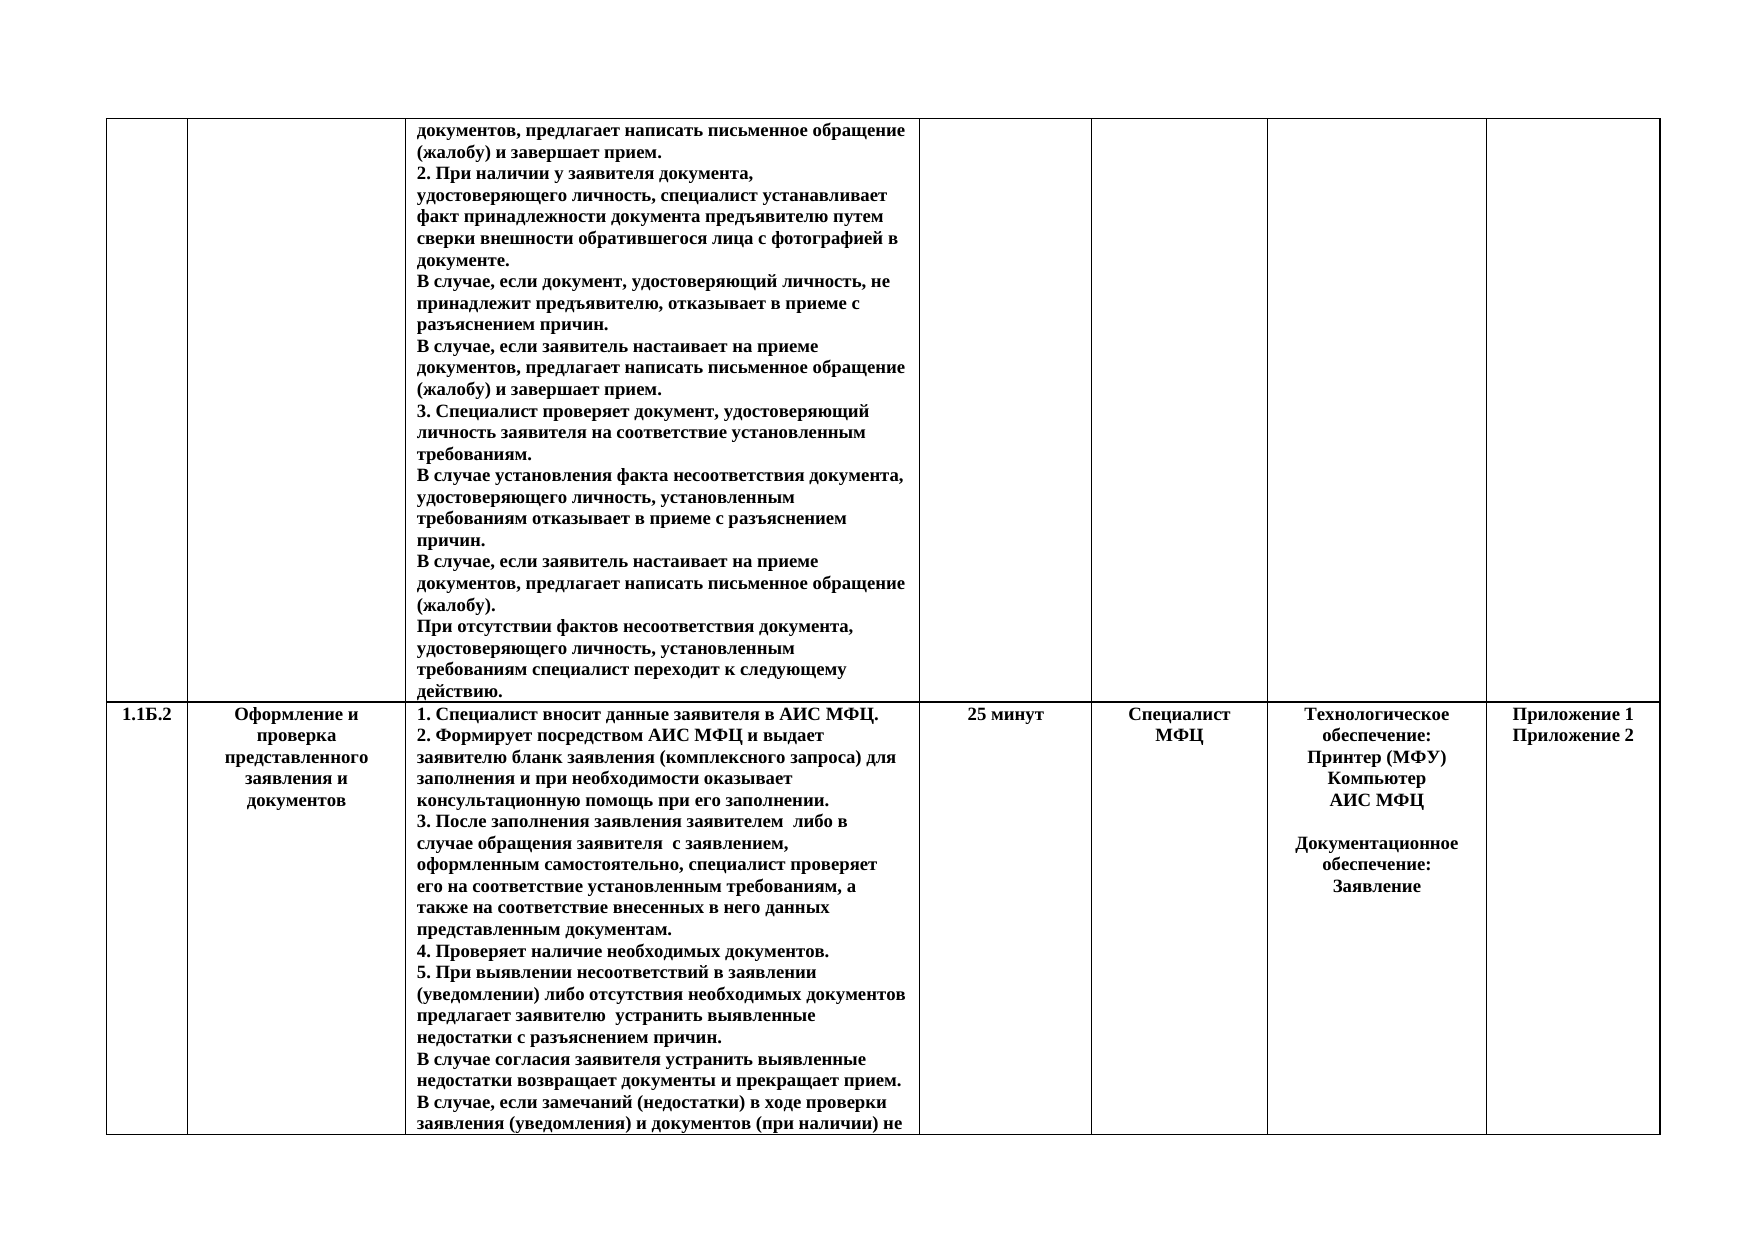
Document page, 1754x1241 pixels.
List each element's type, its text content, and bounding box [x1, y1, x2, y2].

table_cell Технологическое обеспечение: Принтер (МФУ) Компьютер АИС МФЦ Документационное обеспечение: Заявление [1268, 703, 1486, 1134]
table_cell [920, 119, 1091, 701]
table_cell Приложение 1 Приложение 2 [1487, 703, 1659, 1134]
table_cell Специалист МФЦ [1092, 703, 1267, 1134]
table_cell [1092, 119, 1267, 701]
table_cell 1. Специалист вносит данные заявителя в АИС МФЦ. 2. Формирует посредством АИС МФЦ и выдает заявителю бланк заявления (комплексного запроса) для заполнения и при необходимости оказывает консультационную помощь при его заполнении. 3. После заполнения заявления заявителем либо в случае обращения заявителя с заявлением, оформленным самостоятельно, специалист проверяет его на соответствие установленным требованиям, а также на соответствие внесенных в него данных представленным документам. 4. Проверяет наличие необходимых документов. 5. При выявлении несоответствий в заявлении (уведомлении) либо отсутствия необходимых документов предлагает заявителю устранить выявленные недостатки с разъяснением причин. В случае согласия заявителя устранить выявленные недостатки возвращает документы и прекращает прием. В случае, если замечаний (недостатки) в ходе проверки заявления (уведомления) и документов (при наличии) не [406, 703, 919, 1134]
table_cell [188, 119, 405, 701]
table_cell [107, 119, 187, 701]
table_cell [1268, 119, 1486, 701]
table_cell Оформление и проверка представленного заявления и документов [188, 703, 405, 1134]
table_cell документов, предлагает написать письменное обращение (жалобу) и завершает прием. 2. При наличии у заявителя документа, удостоверяющего личность, специалист устанавливает факт принадлежности документа предъявителю путем сверки внешности обратившегося лица с фотографией в документе. В случае, если документ, удостоверяющий личность, не принадлежит предъявителю, отказывает в приеме с разъяснением причин. В случае, если заявитель настаивает на приеме документов, предлагает написать письменное обращение (жалобу) и завершает прием. 3. Специалист проверяет документ, удостоверяющий личность заявителя на соответствие установленным требованиям. В случае установления факта несоответствия документа, удостоверяющего личность, установленным требованиям отказывает в приеме с разъяснением причин. В случае, если заявитель настаивает на приеме документов, предлагает написать письменное обращение (жалобу). При отсутствии фактов несоответствия документа, удостоверяющего личность, установленным требованиям специалист переходит к следующему действию. [406, 119, 919, 701]
table_cell 1.1Б.2 [107, 703, 187, 1134]
table_cell - [1487, 119, 1659, 701]
table_cell 25 минут [920, 703, 1091, 1134]
